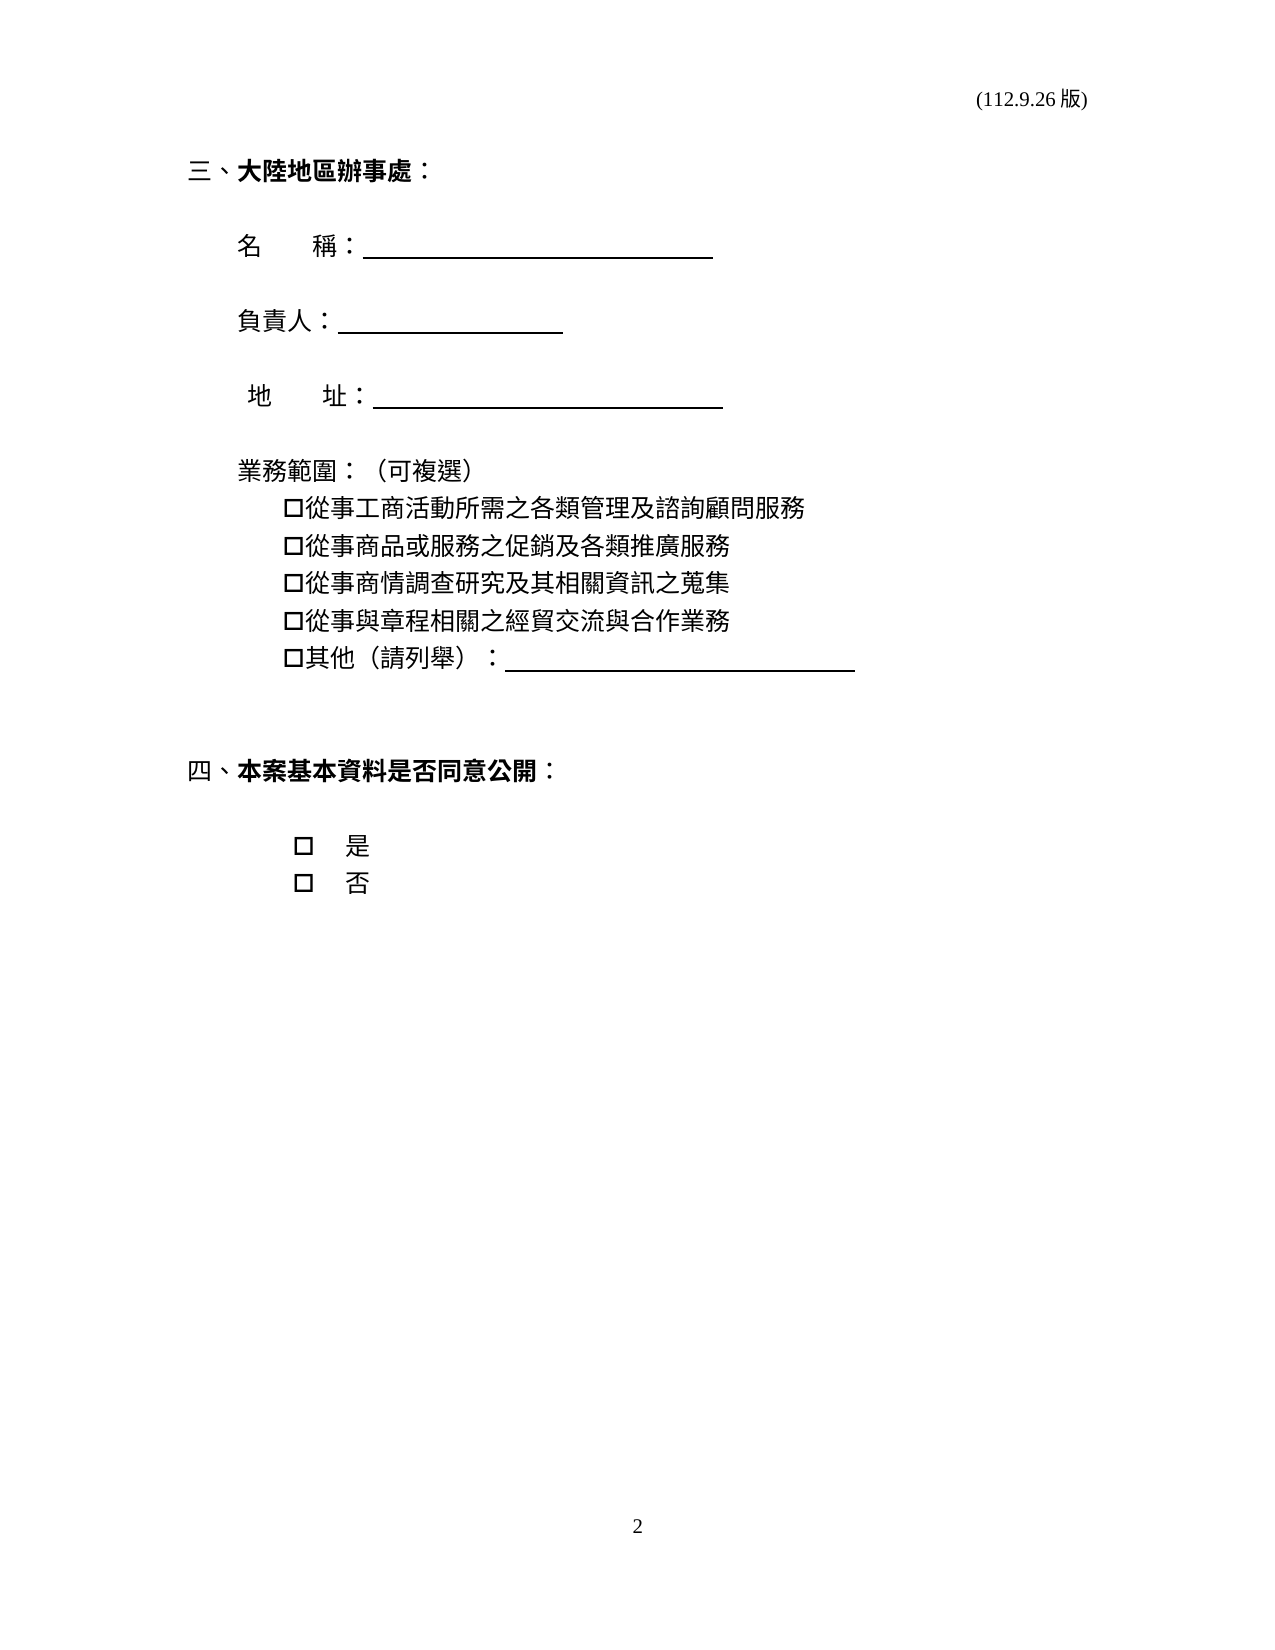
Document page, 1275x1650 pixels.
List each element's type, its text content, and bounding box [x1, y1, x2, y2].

text 業務範圍：（可複選） [187, 450, 1087, 487]
text 名 稱： [187, 225, 1087, 262]
text 其他（請列舉）： [187, 637, 1087, 675]
text 地 址： [187, 375, 1087, 412]
text 從事工商活動所需之各類管理及諮詢顧問服務 [187, 487, 1087, 525]
text 四、本案基本資料是否同意公開： [187, 750, 1087, 787]
text 三、大陸地區辦事處： [187, 150, 1087, 187]
text 從事商情調查研究及其相關資訊之蒐集 [187, 562, 1087, 600]
text 從事商品或服務之促銷及各類推廣服務 [187, 525, 1087, 562]
text 從事與章程相關之經貿交流與合作業務 [187, 600, 1087, 637]
text 負責人： [187, 300, 1087, 337]
text  是 [187, 825, 1087, 862]
text  否 [187, 862, 1087, 900]
